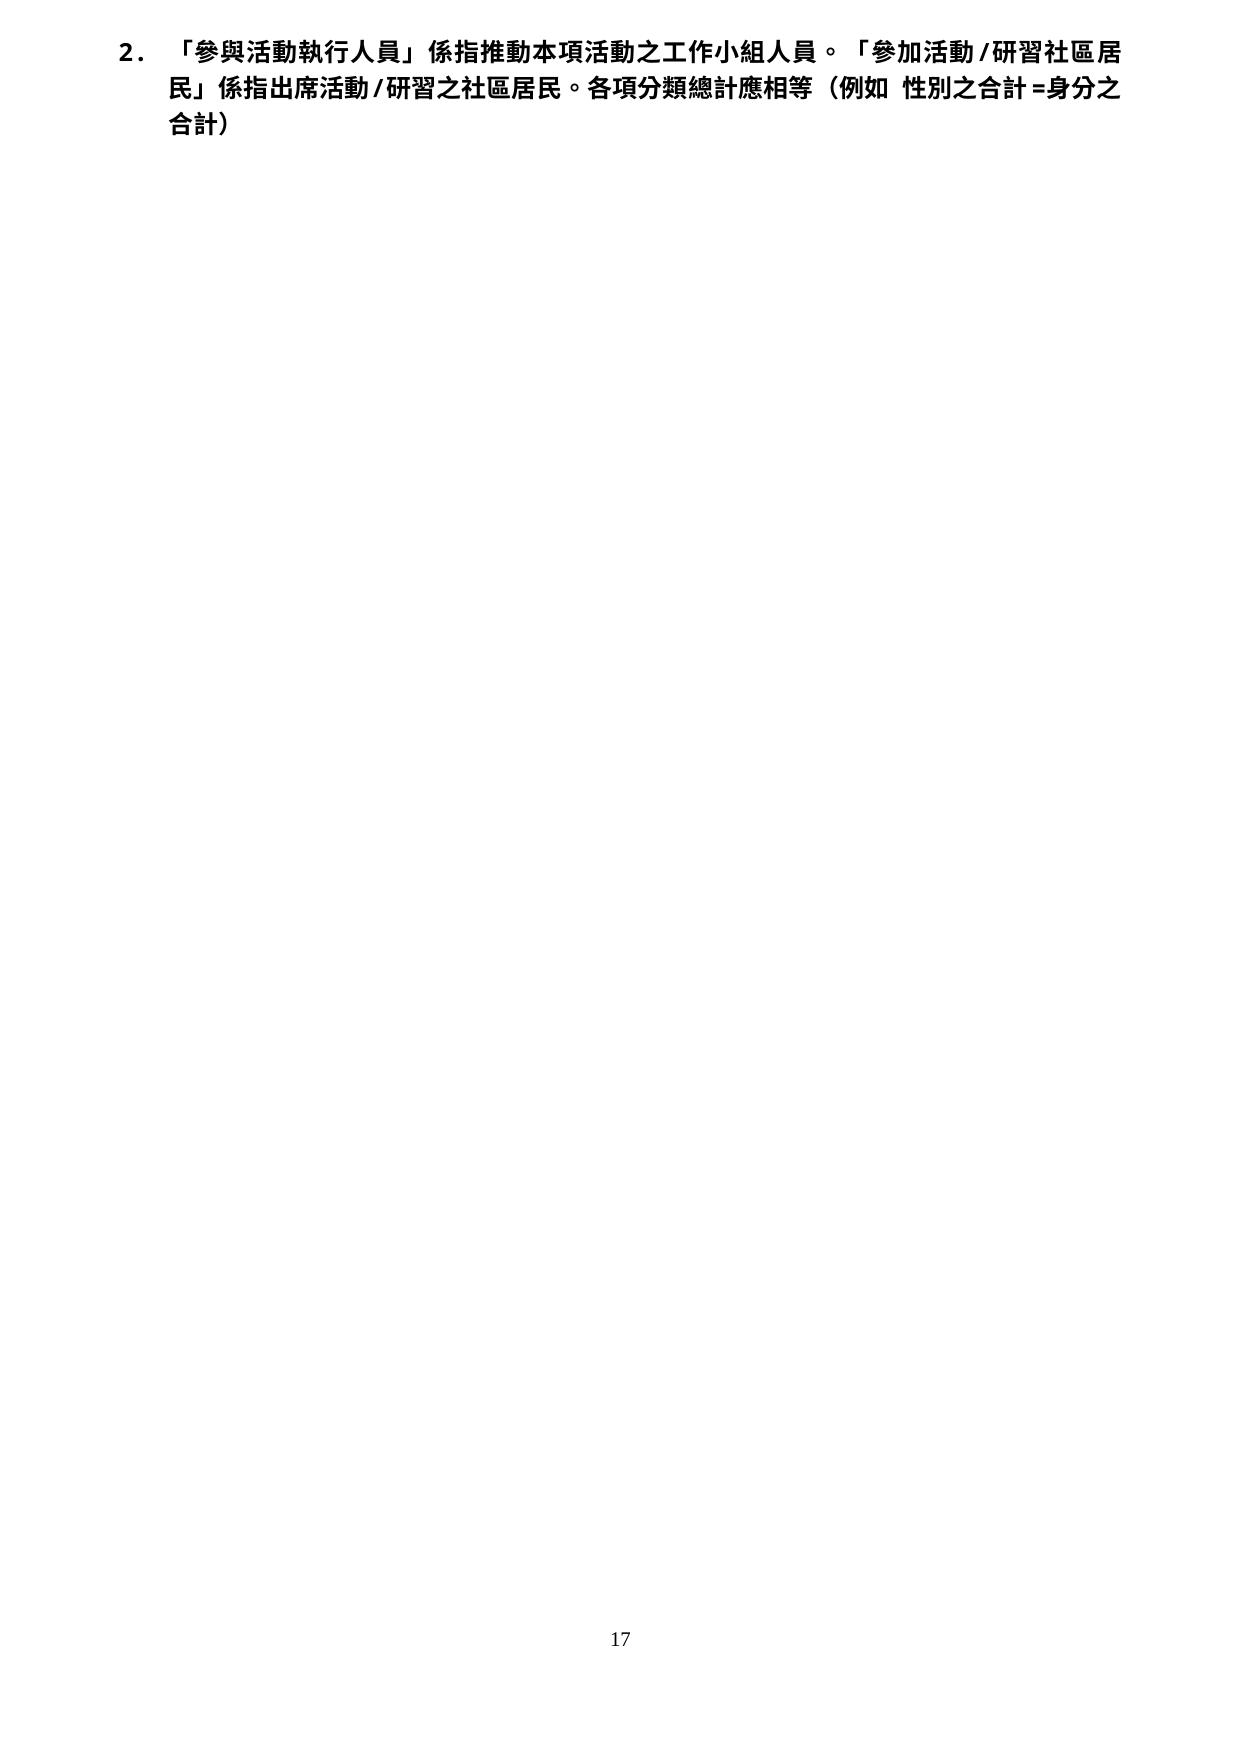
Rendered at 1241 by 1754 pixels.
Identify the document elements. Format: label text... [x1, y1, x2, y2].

list 「參與活動執行人員」係指推動本項活動之工作小組人員。「參加活動/研習社區居民」係指出席活動/研習之社區居民。各項分類總計應相等（例如 性別之合計=身分之合計） [118, 32, 1122, 141]
